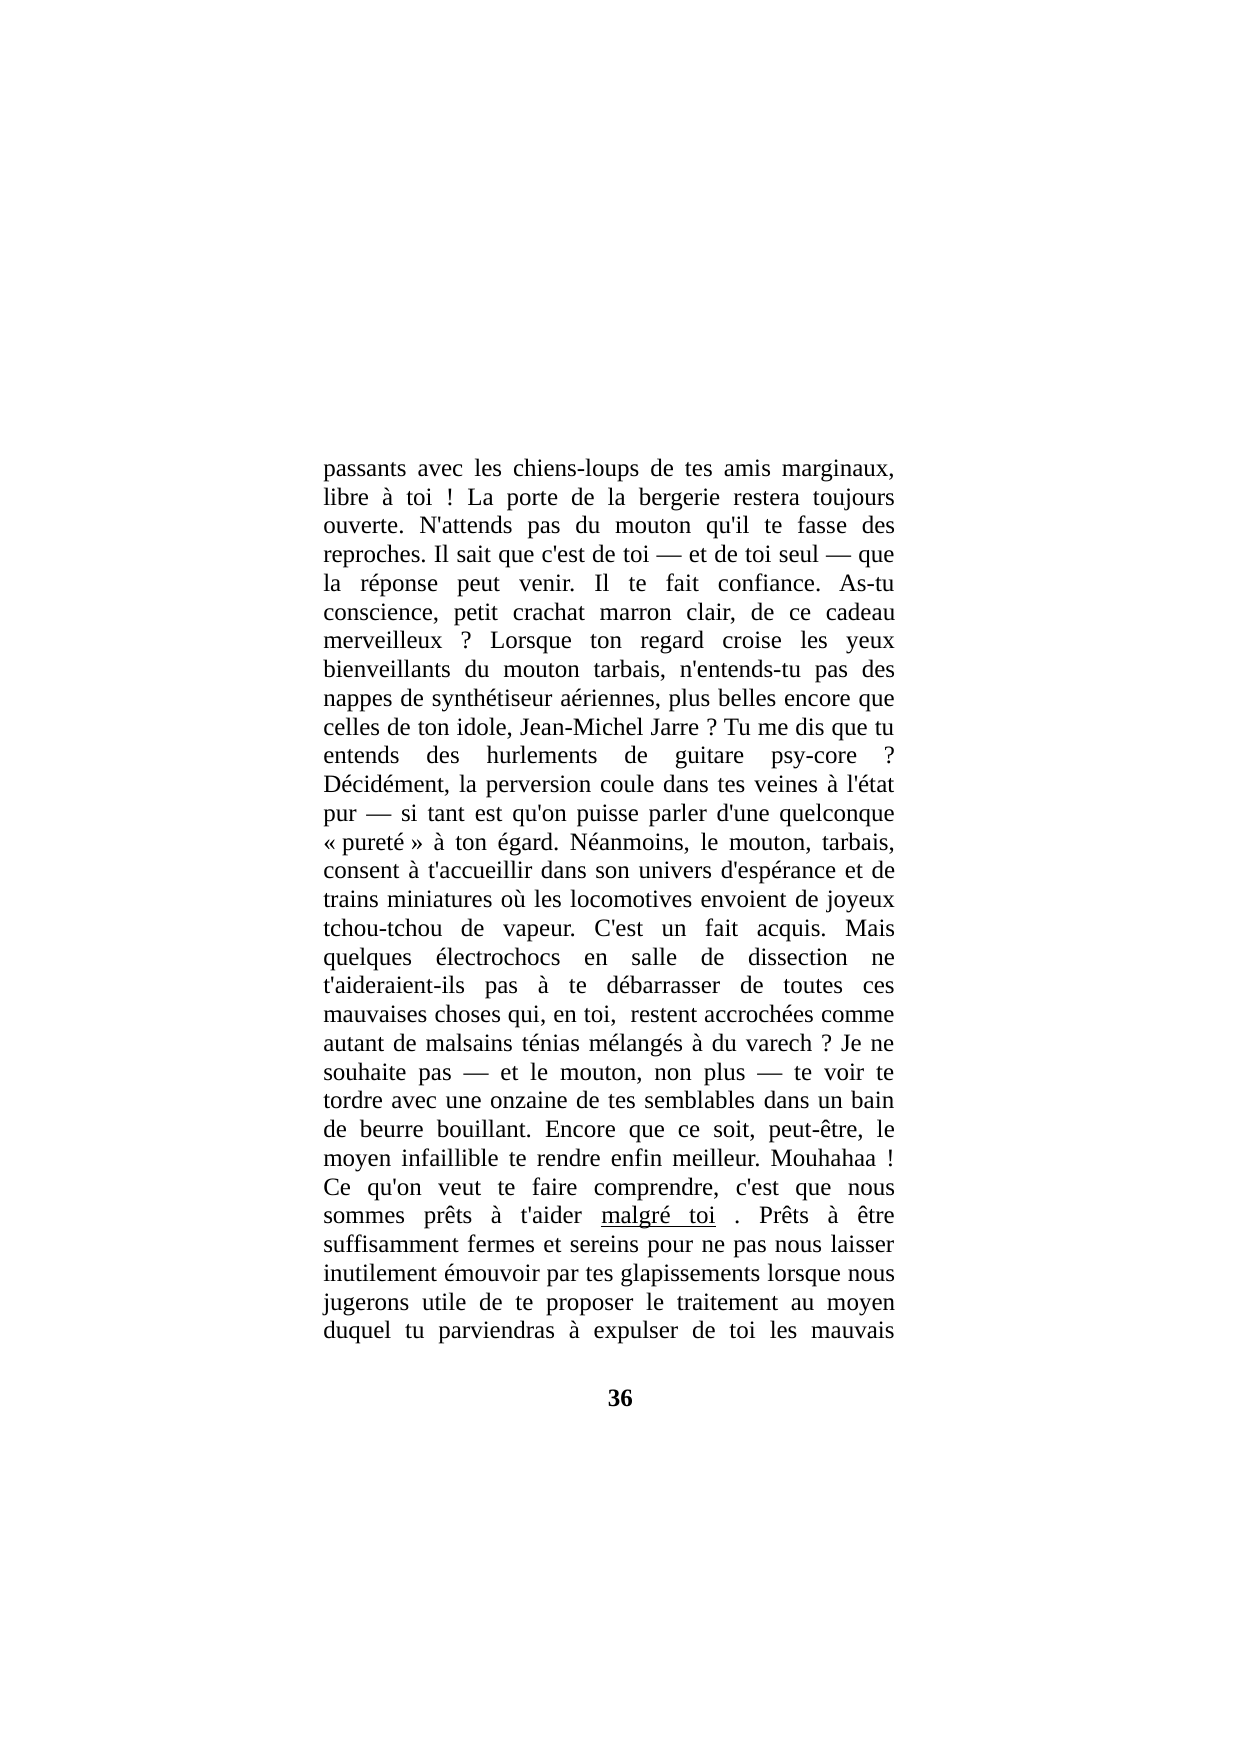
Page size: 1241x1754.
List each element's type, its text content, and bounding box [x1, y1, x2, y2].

text passants avec les chiens-loups de tes amis marginaux, libre à toi ! La porte de la bergerie restera toujours ouverte. N'attends pas du mouton qu'il te fasse des reproches. Il sait que c'est de toi — et de toi seul — que la réponse peut venir. Il te fait confiance. As-tu conscience, petit crachat marron clair, de ce cadeau merveilleux ? Lorsque ton regard croise les yeux bienveillants du mouton tarbais, n'entends-tu pas des nappes de synthétiseur aériennes, plus belles encore que celles de ton idole, Jean-Michel Jarre ? Tu me dis que tu entends des hurlements de guitare psy-core ? Décidément, la perversion coule dans tes veines à l'état pur — si tant est qu'on puisse parler d'une quelconque « pureté » à ton égard. Néanmoins, le mouton, tarbais, consent à t'accueillir dans son univers d'espérance et de trains miniatures où les locomotives envoient de joyeux tchou-tchou de vapeur. C'est un fait acquis. Mais quelques électrochocs en salle de dissection ne t'aideraient-ils pas à te débarrasser de toutes ces mauvaises choses qui, en toi, restent accrochées comme autant de malsains ténias mélangés à du varech ? Je ne souhaite pas — et le mouton, non plus — te voir te tordre avec une onzaine de tes semblables dans un bain de beurre bouillant. Encore que ce soit, peut-être, le moyen infaillible te rendre enfin meilleur. Mouhahaa ! Ce qu'on veut te faire comprendre, c'est que nous sommes prêts à t'aider malgré toi . Prêts à être suffisamment fermes et sereins pour ne pas nous laisser inutilement émouvoir par tes glapissements lorsque nous jugerons utile de te proposer le traitement au moyen duquel tu parviendras à expulser de toi les mauvais [323, 453, 895, 1344]
